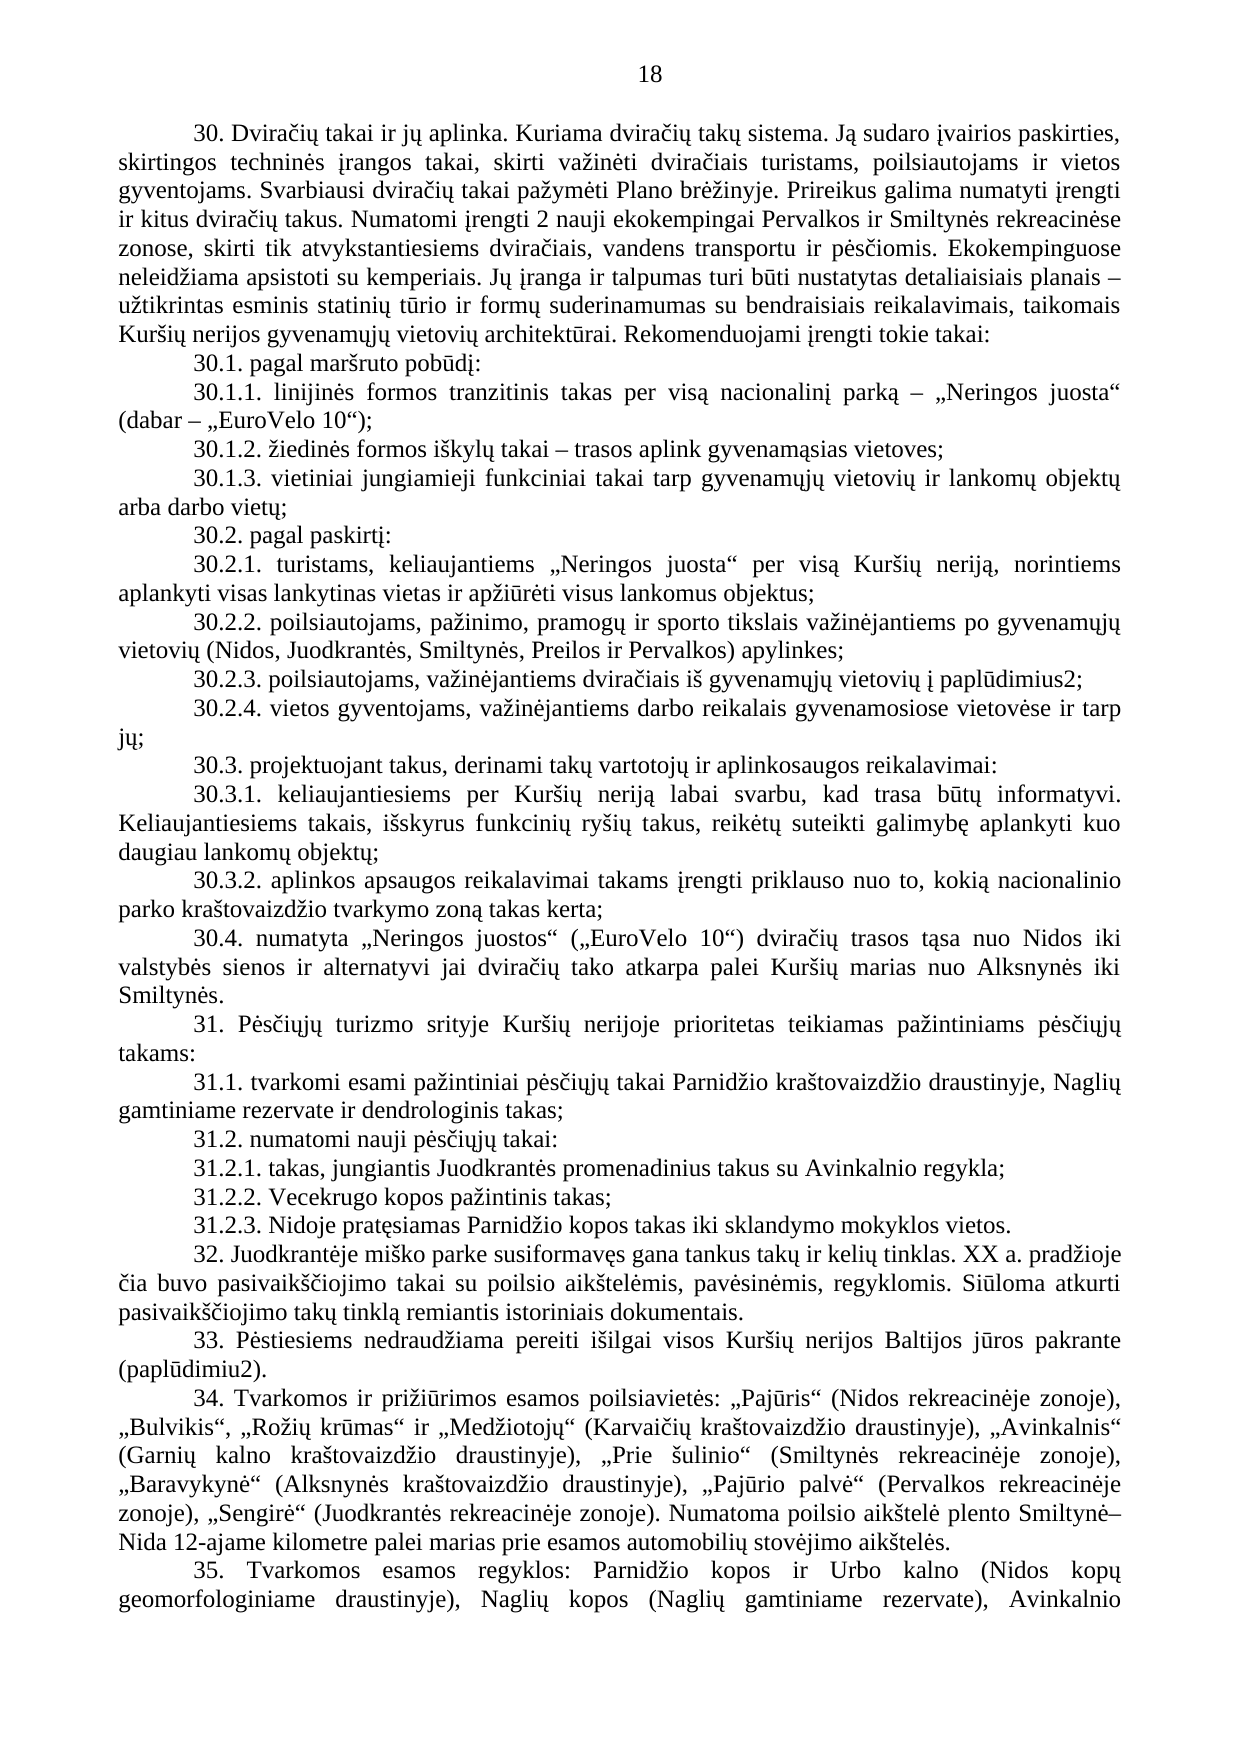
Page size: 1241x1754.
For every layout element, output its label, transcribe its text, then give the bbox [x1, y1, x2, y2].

text 30.2.4. vietos gyventojams, važinėjantiems darbo reikalais gyvenamosiose vietovėse ir tarp jų; [118, 693, 1122, 751]
text 30.2. pagal paskirtį: [118, 521, 1122, 549]
text 31.2.1. takas, jungiantis Juodkrantės promenadinius takus su Avinkalnio regykla; [118, 1153, 1122, 1182]
text 31.2.2. Vecekrugo kopos pažintinis takas; [118, 1182, 1122, 1211]
text 30.1. pagal maršruto pobūdį: [118, 348, 1122, 377]
text 30. Dviračių takai ir jų aplinka. Kuriama dviračių takų sistema. Ją sudaro įvairios paskirties, skirtingos techninės įrangos takai, skirti važinėti dviračiais turistams, poilsiautojams ir vietos gyventojams. Svarbiausi dviračių takai pažymėti Plano brėžinyje. Prireikus galima numatyti įrengti ir kitus dviračių takus. Numatomi įrengti 2 nauji ekokempingai Pervalkos ir Smiltynės rekreacinėse zonose, skirti tik atvykstantiesiems dviračiais, vandens transportu ir pėsčiomis. Ekokempinguose neleidžiama apsistoti su kemperiais. Jų įranga ir talpumas turi būti nustatytas detaliaisiais planais – užtikrintas esminis statinių tūrio ir formų suderinamumas su bendraisiais reikalavimais, taikomais Kuršių nerijos gyvenamųjų vietovių architektūrai. Rekomenduojami įrengti tokie takai: [118, 118, 1122, 348]
text 33. Pėstiesiems nedraudžiama pereiti išilgai visos Kuršių nerijos Baltijos jūros pakrante (paplūdimiu2). [118, 1326, 1122, 1383]
text 30.2.3. poilsiautojams, važinėjantiems dviračiais iš gyvenamųjų vietovių į paplūdimius2; [118, 664, 1122, 693]
text 30.4. numatyta „Neringos juostos“ („EuroVelo 10“) dviračių trasos tąsa nuo Nidos iki valstybės sienos ir alternatyvi jai dviračių tako atkarpa palei Kuršių marias nuo Alksnynės iki Smiltynės. [118, 923, 1122, 1009]
text 30.2.1. turistams, keliaujantiems „Neringos juosta“ per visą Kuršių neriją, norintiems aplankyti visas lankytinas vietas ir apžiūrėti visus lankomus objektus; [118, 549, 1122, 607]
text 35. Tvarkomos esamos regyklos: Parnidžio kopos ir Urbo kalno (Nidos kopų geomorfologiniame draustinyje), Naglių kopos (Naglių gamtiniame rezervate), Avinkalnio [118, 1556, 1122, 1613]
text 30.1.2. žiedinės formos iškylų takai – trasos aplink gyvenamąsias vietoves; [118, 434, 1122, 463]
text 30.3.2. aplinkos apsaugos reikalavimai takams įrengti priklauso nuo to, kokią nacionalinio parko kraštovaizdžio tvarkymo zoną takas kerta; [118, 866, 1122, 923]
text 30.2.2. poilsiautojams, pažinimo, pramogų ir sporto tikslais važinėjantiems po gyvenamųjų vietovių (Nidos, Juodkrantės, Smiltynės, Preilos ir Pervalkos) apylinkes; [118, 607, 1122, 664]
text 31.2.3. Nidoje pratęsiamas Parnidžio kopos takas iki sklandymo mokyklos vietos. [118, 1211, 1122, 1239]
text 30.3. projektuojant takus, derinami takų vartotojų ir aplinkosaugos reikalavimai: [118, 751, 1122, 779]
text 31. Pėsčiųjų turizmo srityje Kuršių nerijoje prioritetas teikiamas pažintiniams pėsčiųjų takams: [118, 1009, 1122, 1067]
text 30.3.1. keliaujantiesiems per Kuršių neriją labai svarbu, kad trasa būtų informatyvi. Keliaujantiesiems takais, išskyrus funkcinių ryšių takus, reikėtų suteikti galimybę aplankyti kuo daugiau lankomų objektų; [118, 779, 1122, 866]
text 30.1.1. linijinės formos tranzitinis takas per visą nacionalinį parką – „Neringos juosta“ (dabar – „EuroVelo 10“); [118, 377, 1122, 434]
text 31.1. tvarkomi esami pažintiniai pėsčiųjų takai Parnidžio kraštovaizdžio draustinyje, Naglių gamtiniame rezervate ir dendrologinis takas; [118, 1067, 1122, 1124]
text 31.2. numatomi nauji pėsčiųjų takai: [118, 1124, 1122, 1153]
text 32. Juodkrantėje miško parke susiformavęs gana tankus takų ir kelių tinklas. XX a. pradžioje čia buvo pasivaikščiojimo takai su poilsio aikštelėmis, pavėsinėmis, regyklomis. Siūloma atkurti pasivaikščiojimo takų tinklą remiantis istoriniais dokumentais. [118, 1239, 1122, 1326]
text 34. Tvarkomos ir prižiūrimos esamos poilsiavietės: „Pajūris“ (Nidos rekreacinėje zonoje), „Bulvikis“, „Rožių krūmas“ ir „Medžiotojų“ (Karvaičių kraštovaizdžio draustinyje), „Avinkalnis“ (Garnių kalno kraštovaizdžio draustinyje), „Prie šulinio“ (Smiltynės rekreacinėje zonoje), „Baravykynė“ (Alksnynės kraštovaizdžio draustinyje), „Pajūrio palvė“ (Pervalkos rekreacinėje zonoje), „Sengirė“ (Juodkrantės rekreacinėje zonoje). Numatoma poilsio aikštelė plento Smiltynė–Nida 12-ajame kilometre palei marias prie esamos automobilių stovėjimo aikštelės. [118, 1383, 1122, 1556]
text 30.1.3. vietiniai jungiamieji funkciniai takai tarp gyvenamųjų vietovių ir lankomų objektų arba darbo vietų; [118, 463, 1122, 521]
